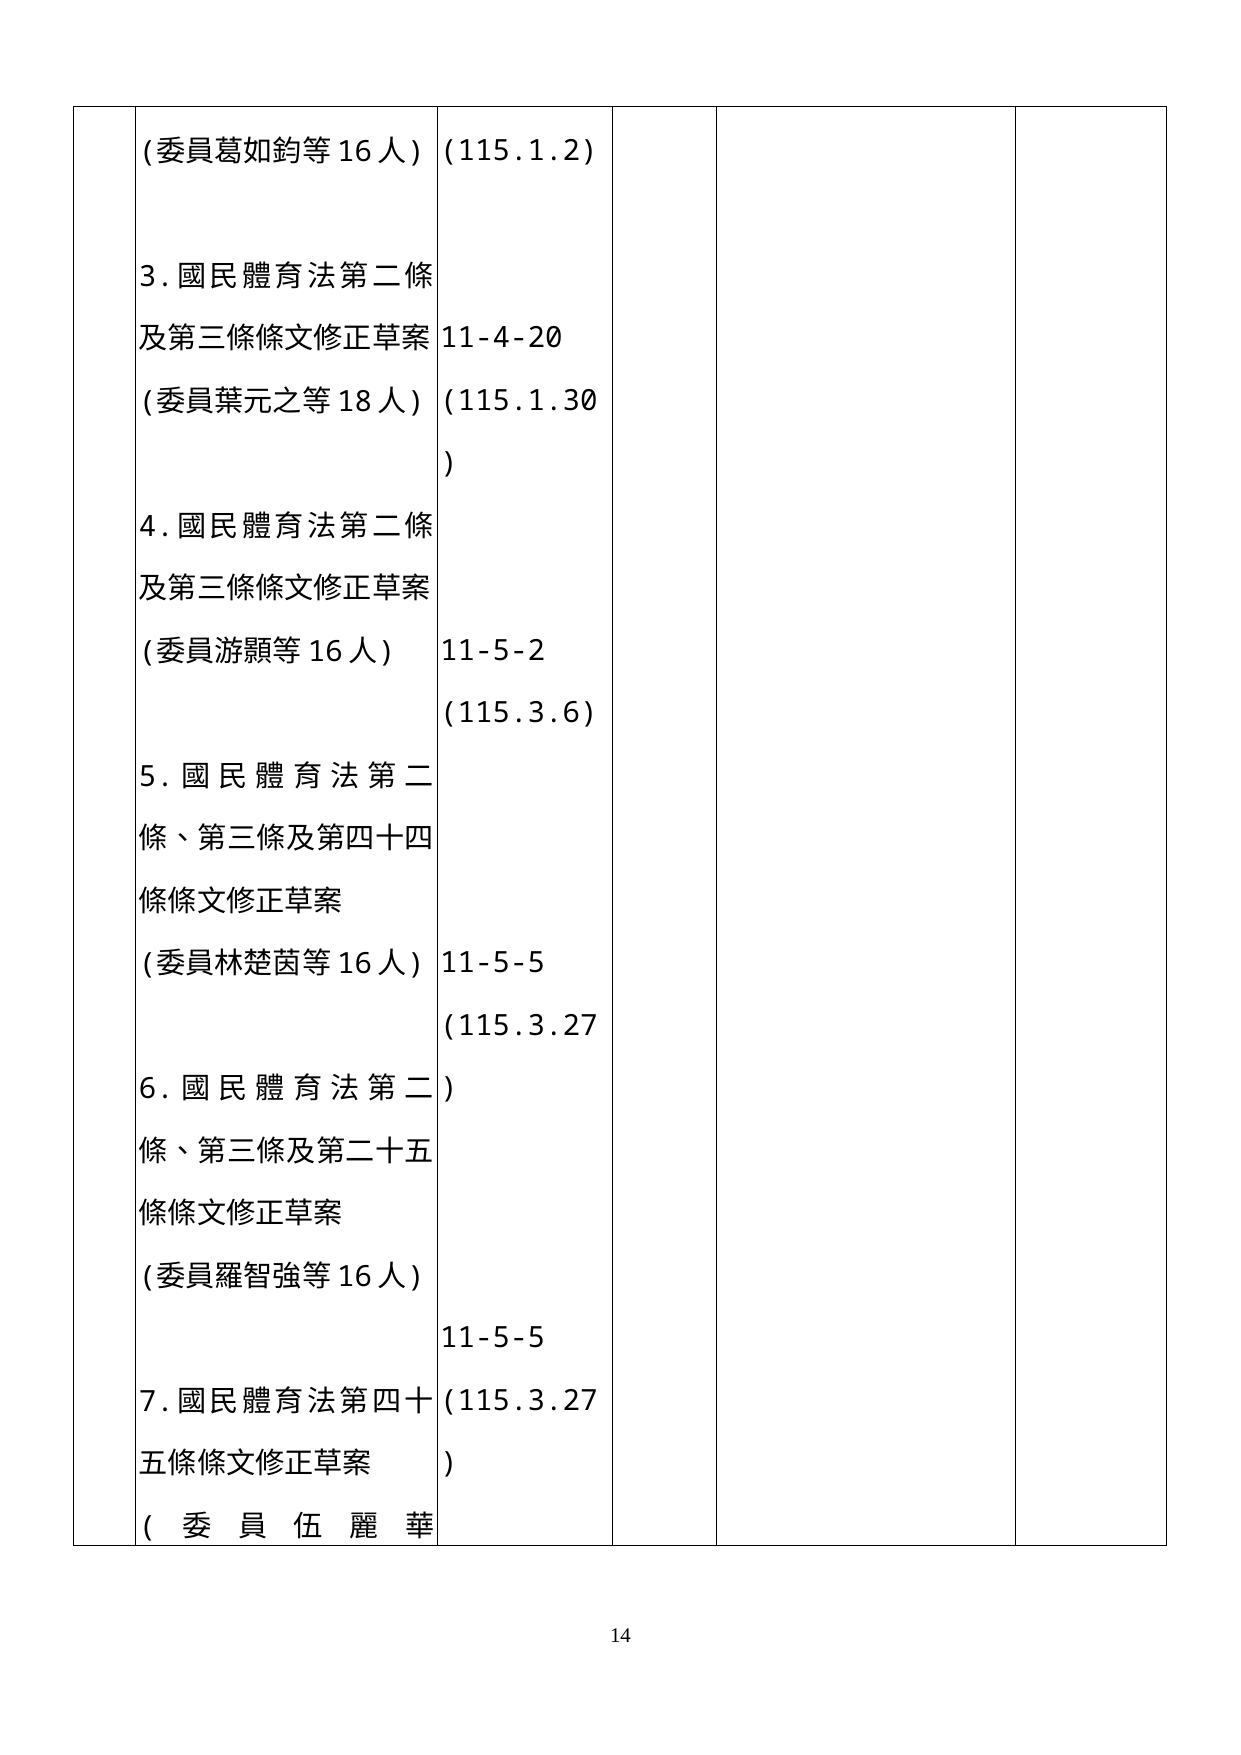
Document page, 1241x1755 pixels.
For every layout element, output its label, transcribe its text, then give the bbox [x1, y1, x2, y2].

table_header [74, 107, 135, 1544]
table_header [1016, 107, 1166, 1544]
table_header [613, 107, 716, 1544]
table_header (委員葛如鈞等16人) 3.國民體育法第二條及第三條條文修正草案 (委員葉元之等18人) 4.國民體育法第二條及第三條條文修正草案 (委員游顥等16人) 5.國民體育法第二條、第三條及第四十四條條文修正草案 (委員林楚茵等16人) 6.國民體育法第二條、第三條及第二十五條條文修正草案 (委員羅智強等16人) 7.國民體育法第四十五條條文修正草案 (委員伍麗華 [136, 107, 437, 1544]
table_header (115.1.2) 11-4-20 (115.1.30) 11-5-2 (115.3.6) 11-5-5 (115.3.27) 11-5-5 (115.3.27) [438, 107, 612, 1544]
table_header [717, 107, 1015, 1544]
